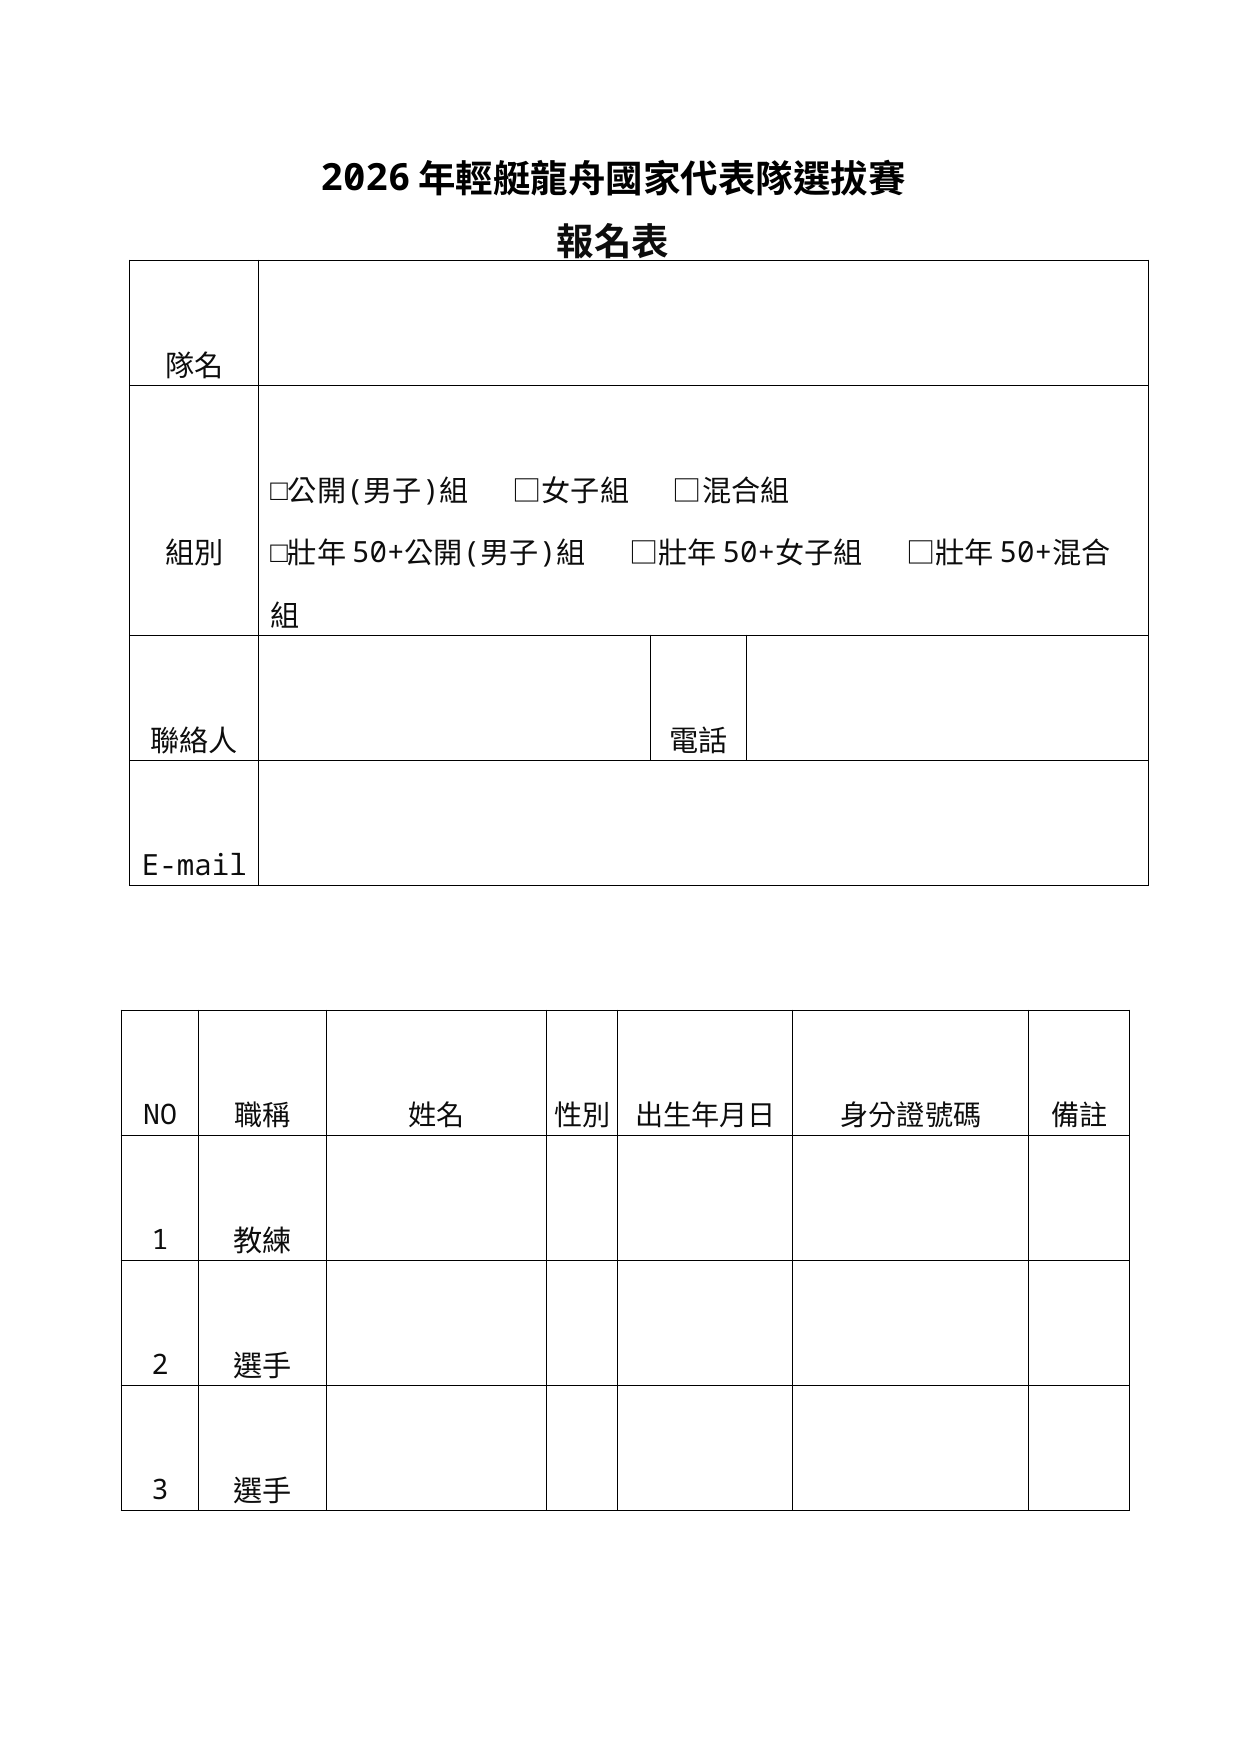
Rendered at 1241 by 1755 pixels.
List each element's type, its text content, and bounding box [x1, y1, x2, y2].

table_cell [259, 636, 650, 759]
table_cell 電話 [651, 636, 746, 759]
table_cell [327, 1386, 546, 1509]
table_cell [327, 1136, 546, 1259]
table_cell [618, 1261, 792, 1384]
table_cell [1029, 1261, 1129, 1384]
table_header 備註 [1029, 1011, 1129, 1134]
text 2026年輕艇龍舟國家代表隊選拔賽 [103, 134, 1122, 197]
table_cell [547, 1136, 617, 1259]
table_cell E-mail [130, 761, 258, 884]
table_cell 選手 [199, 1261, 326, 1384]
table_header 職稱 [199, 1011, 326, 1134]
table_cell [547, 1386, 617, 1509]
table_header 出生年月日 [618, 1011, 792, 1134]
table_header NO [122, 1011, 198, 1134]
table_cell [793, 1261, 1028, 1384]
table_header 性別 [547, 1011, 617, 1134]
table_cell 3 [122, 1386, 198, 1509]
table_cell [793, 1386, 1028, 1509]
text 報名表 [103, 197, 1122, 259]
table_cell [1029, 1136, 1129, 1259]
table_cell □公開(男子)組 □女子組 □混合組 □壯年50+公開(男子)組 □壯年50+女子組 □壯年50+混合組 [259, 386, 1148, 634]
table_cell 選手 [199, 1386, 326, 1509]
table_cell [259, 761, 1148, 884]
table_cell 聯絡人 [130, 636, 258, 759]
table_cell [747, 636, 1148, 759]
table_cell [618, 1386, 792, 1509]
table_header [259, 261, 1148, 384]
table_cell 2 [122, 1261, 198, 1384]
table_cell 組別 [130, 386, 258, 634]
table_cell [1029, 1386, 1129, 1509]
table_cell [618, 1136, 792, 1259]
table_cell [547, 1261, 617, 1384]
table_header 隊名 [130, 261, 258, 384]
table_header 身分證號碼 [793, 1011, 1028, 1134]
table_cell 1 [122, 1136, 198, 1259]
table_cell [793, 1136, 1028, 1259]
table_cell [327, 1261, 546, 1384]
table_cell 教練 [199, 1136, 326, 1259]
table_header 姓名 [327, 1011, 546, 1134]
